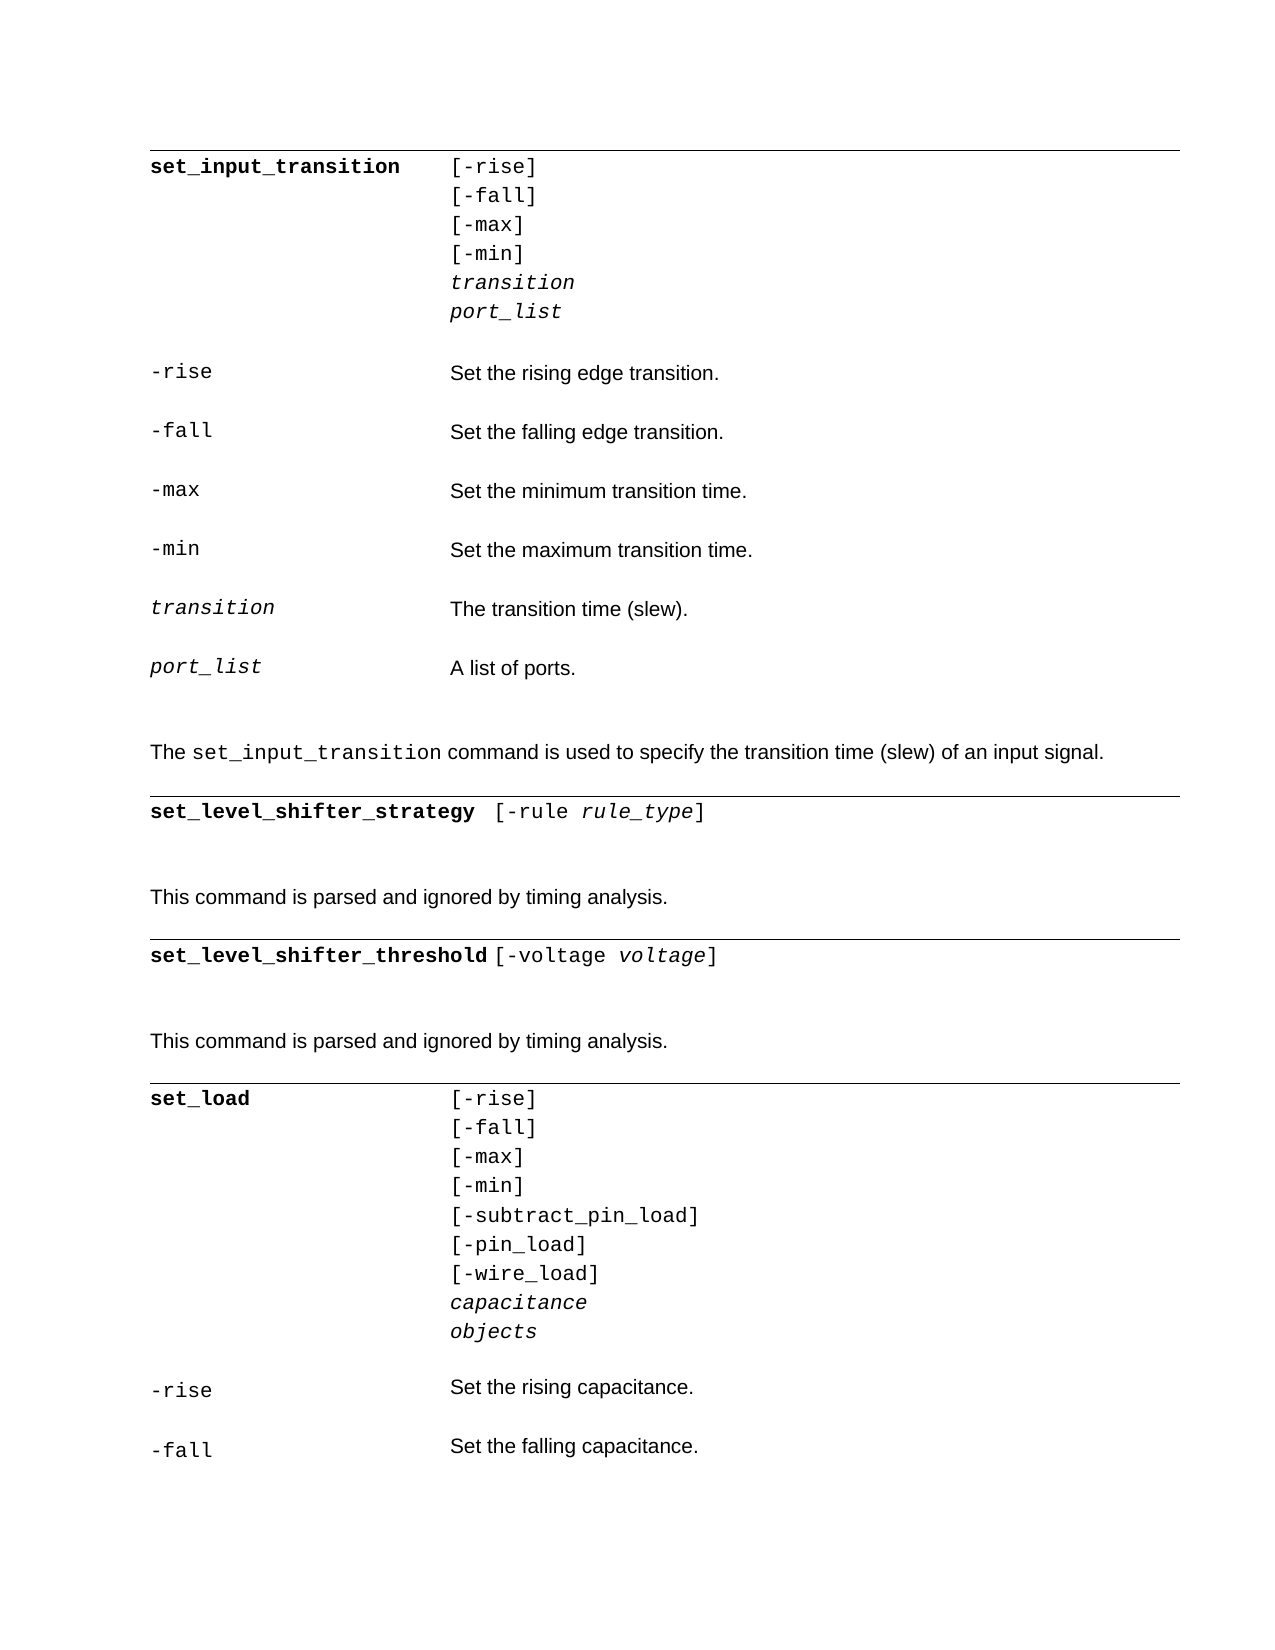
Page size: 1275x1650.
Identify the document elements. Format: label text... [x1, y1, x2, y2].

table_cell Set the rising edge transition. [450, 355, 1180, 414]
table_cell -rise [150, 355, 450, 414]
table_header set_level_shifter_threshold [150, 940, 493, 998]
table_cell transition [150, 592, 450, 651]
table_cell Set the rising capacitance. [450, 1375, 1180, 1434]
text This command is parsed and ignored by timing analysis. [150, 885, 1180, 909]
table_cell Set the falling edge transition. [450, 414, 1180, 473]
table_header set_input_transition [150, 151, 450, 355]
table_cell -max [150, 474, 450, 533]
text This command is parsed and ignored by timing analysis. [150, 1028, 1180, 1052]
text The set_input_transition command is used to specify the transition time (slew) of an input signal. [150, 740, 1180, 766]
table_header [-voltage voltage] [493, 940, 1180, 998]
table_cell -min [150, 533, 450, 592]
table_cell -rise [150, 1375, 450, 1434]
table_cell port_list [150, 651, 450, 710]
table_cell -fall [150, 1434, 450, 1493]
table_cell Set the falling capacitance. [450, 1434, 1180, 1493]
table_header [-rise] [-fall] [-max] [-min] [-subtract_pin_load] [-pin_load] [-wire_load] capacitance objects [450, 1084, 1180, 1375]
table_header [-rule rule_type] [493, 797, 1180, 855]
table_header set_load [150, 1084, 450, 1375]
table_cell A list of ports. [450, 651, 1180, 710]
table_cell The transition time (slew). [450, 592, 1180, 651]
table_header set_level_shifter_strategy [150, 797, 493, 855]
table_cell -fall [150, 414, 450, 473]
table_cell Set the maximum transition time. [450, 533, 1180, 592]
table_header [-rise] [-fall] [-max] [-min] transition port_list [450, 151, 1180, 355]
table_cell Set the minimum transition time. [450, 474, 1180, 533]
